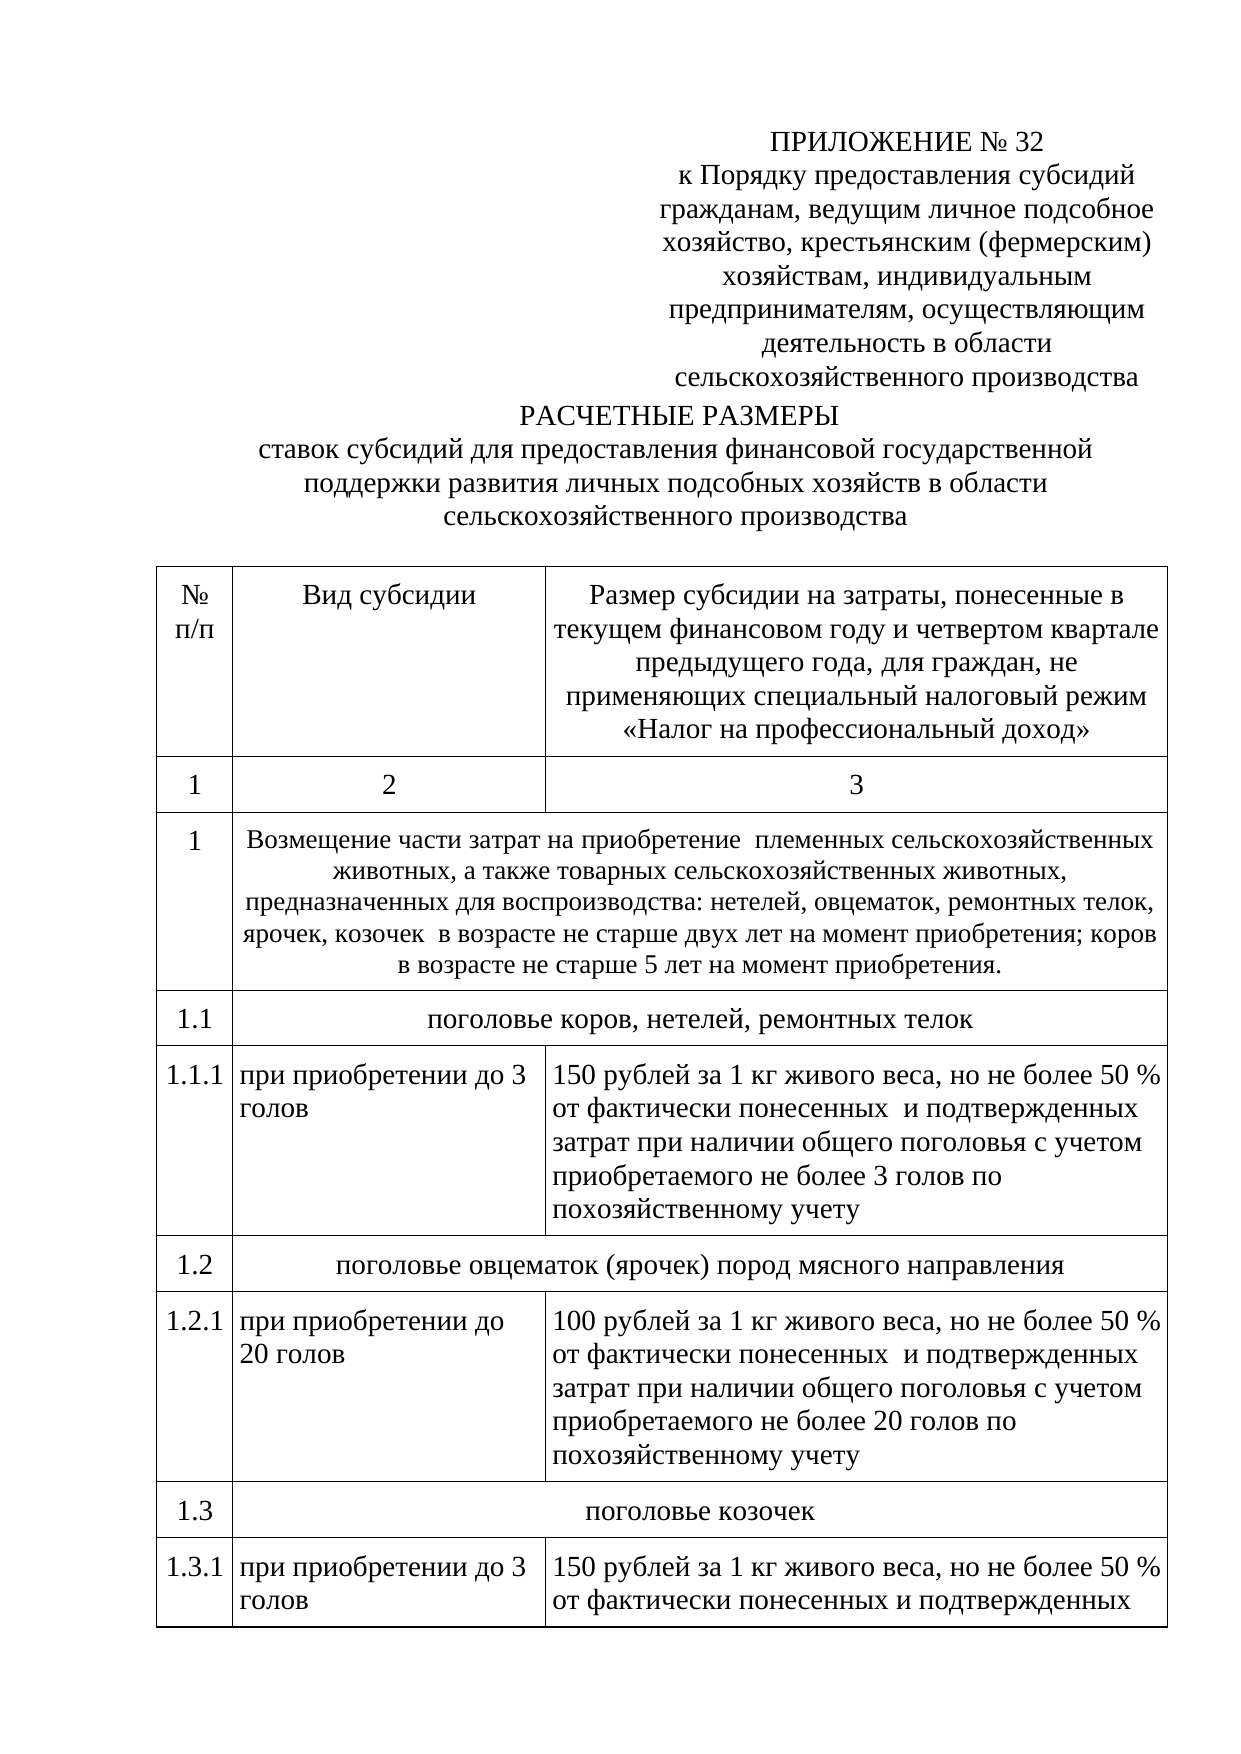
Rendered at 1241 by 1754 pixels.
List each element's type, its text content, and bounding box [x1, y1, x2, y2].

table_header [166, 118, 643, 398]
table_header Вид субсидии [233, 567, 545, 756]
table_header Размер субсидии на затраты, понесенные в текущем финансовом году и четвертом квартале предыдущего года, для граждан, не применяющих специальный налоговый режим «Налог на профессиональный доход» [546, 567, 1167, 756]
table_cell поголовье овцематок (ярочек) пород мясного направления [233, 1236, 1167, 1291]
table_cell Возмещение части затрат на приобретение племенных сельскохозяйственных животных, а также товарных сельскохозяйственных животных, предназначенных для воспроизводства: нетелей, овцематок, ремонтных телок, ярочек, козочек в возрасте не старше двух лет на момент приобретения; коров в возрасте не старше 5 лет на момент приобретения. [233, 813, 1167, 989]
table_cell 2 [233, 757, 545, 812]
table_cell 100 рублей за 1 кг живого веса, но не более 50 % от фактически понесенных и подтвержденных затрат при наличии общего поголовья с учетом приобретаемого не более 20 голов по похозяйственному учету [546, 1292, 1167, 1481]
table_cell 3 [546, 757, 1167, 812]
text ставок субсидий для предоставления финансовой государственной [177, 431, 1181, 465]
table_cell 1.3 [157, 1482, 232, 1537]
table_header ПРИЛОЖЕНИЕ № 32 к Порядку предоставления субсидий гражданам, ведущим личное подсобное хозяйство, крестьянским (фермерским) хозяйствам, индивидуальным предпринимателям, осуществляющим деятельность в области сельскохозяйственного производства [643, 118, 1170, 398]
table_cell поголовье коров, нетелей, ремонтных телок [233, 991, 1167, 1045]
table_cell поголовье козочек [233, 1482, 1167, 1537]
table_cell 1.3.1 [157, 1538, 232, 1626]
table_cell 1.1.1 [157, 1046, 232, 1235]
table_cell при приобретении до 3 голов [233, 1046, 545, 1235]
text сельскохозяйственного производства [177, 498, 1181, 532]
table_cell 1.2.1 [157, 1292, 232, 1481]
table_header № п/п [157, 567, 232, 756]
table_cell при приобретении до 3 голов [233, 1538, 545, 1626]
table_cell 1.2 [157, 1236, 232, 1291]
table_cell 150 рублей за 1 кг живого веса, но не более 50 % от фактически понесенных и подтвержденных [546, 1538, 1167, 1626]
table_cell 1 [157, 757, 232, 812]
text поддержки развития личных подсобных хозяйств в области [177, 465, 1181, 498]
table_cell при приобретении до 20 голов [233, 1292, 545, 1481]
table_cell 1 [157, 813, 232, 989]
table_cell 1.1 [157, 991, 232, 1045]
text РАСЧЕТНЫЕ РАЗМЕРЫ [177, 398, 1181, 431]
table_cell 150 рублей за 1 кг живого веса, но не более 50 % от фактически понесенных и подтвержденных затрат при наличии общего поголовья с учетом приобретаемого не более 3 голов по похозяйственному учету [546, 1046, 1167, 1235]
